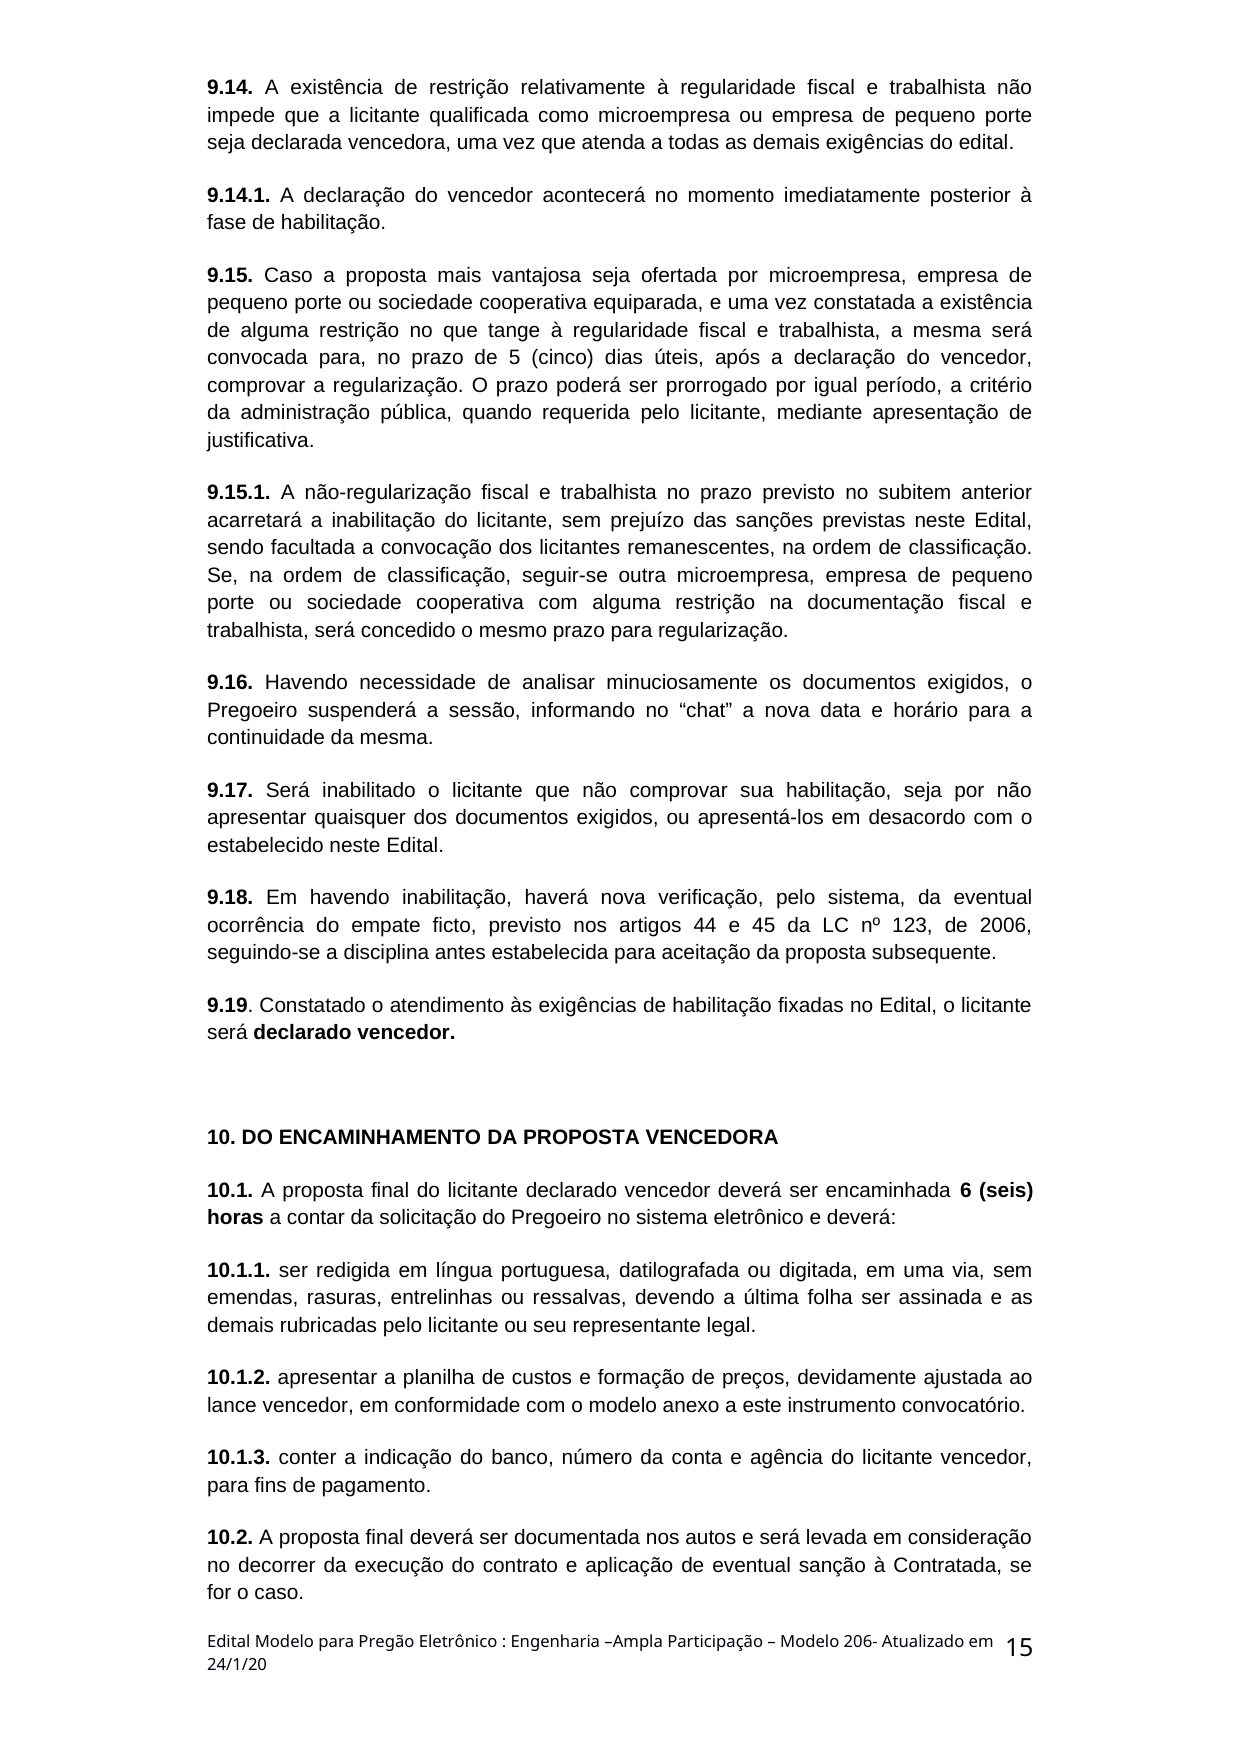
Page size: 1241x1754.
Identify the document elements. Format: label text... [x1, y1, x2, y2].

text 9.15. Caso a proposta mais vantajosa seja ofertada por microempresa, empresa de pequeno porte ou sociedade cooperativa equiparada, e uma vez constatada a existência de alguma restrição no que tange à regularidade fiscal e trabalhista, a mesma será convocada para, no prazo de 5 (cinco) dias úteis, após a declaração do vencedor, comprovar a regularização. O prazo poderá ser prorrogado por igual período, a critério da administração pública, quando requerida pelo licitante, mediante apresentação de justificativa. [207, 262, 1033, 451]
text 10.1.1. ser redigida em língua portuguesa, datilografada ou digitada, em uma via, sem emendas, rasuras, entrelinhas ou ressalvas, devendo a última folha ser assinada e as demais rubricadas pelo licitante ou seu representante legal. [207, 1257, 1033, 1336]
text 10.1. A proposta final do licitante declarado vencedor deverá ser encaminhada 6 (seis) horas a contar da solicitação do Pregoeiro no sistema eletrônico e deverá: [207, 1177, 1033, 1229]
text 9.15.1. A não-regularização fiscal e trabalhista no prazo previsto no subitem anterior acarretará a inabilitação do licitante, sem prejuízo das sanções previstas neste Edital, sendo facultada a convocação dos licitantes remanescentes, na ordem de classificação. Se, na ordem de classificação, seguir-se outra microempresa, empresa de pequeno porte ou sociedade cooperativa com alguma restrição na documentação fiscal e trabalhista, será concedido o mesmo prazo para regularização. [207, 480, 1033, 641]
text 10.2. A proposta final deverá ser documentada nos autos e será levada em consideração no decorrer da execução do contrato e aplicação de eventual sanção à Contratada, se for o caso. [207, 1525, 1033, 1604]
text 10.1.3. conter a indicação do banco, número da conta e agência do licitante vencedor, para fins de pagamento. [207, 1445, 1033, 1496]
text 9.16. Havendo necessidade de analisar minuciosamente os documentos exigidos, o Pregoeiro suspenderá a sessão, informando no “chat” a nova data e horário para a continuidade da mesma. [207, 670, 1033, 749]
text 10.1.2. apresentar a planilha de custos e formação de preços, devidamente ajustada ao lance vencedor, em conformidade com o modelo anexo a este instrumento convocatório. [207, 1365, 1033, 1416]
text 9.19. Constatado o atendimento às exigências de habilitação fixadas no Edital, o licitante será declarado vencedor. [207, 992, 1033, 1044]
text 9.17. Será inabilitado o licitante que não comprovar sua habilitação, seja por não apresentar quaisquer dos documentos exigidos, ou apresentá-los em desacordo com o estabelecido neste Edital. [207, 777, 1033, 856]
text 9.18. Em havendo inabilitação, haverá nova verificação, pelo sistema, da eventual ocorrência do empate ficto, previsto nos artigos 44 e 45 da LC nº 123, de 2006, seguindo-se a disciplina antes estabelecida para aceitação da proposta subsequente. [207, 885, 1033, 964]
text 9.14.1. A declaração do vencedor acontecerá no momento imediatamente posterior à fase de habilitação. [207, 182, 1033, 234]
text 10. DO ENCAMINHAMENTO DA PROPOSTA VENCEDORA [207, 1125, 1033, 1149]
text 9.14. A existência de restrição relativamente à regularidade fiscal e trabalhista não impede que a licitante qualificada como microempresa ou empresa de pequeno porte seja declarada vencedora, uma vez que atenda a todas as demais exigências do edital. [207, 75, 1033, 154]
